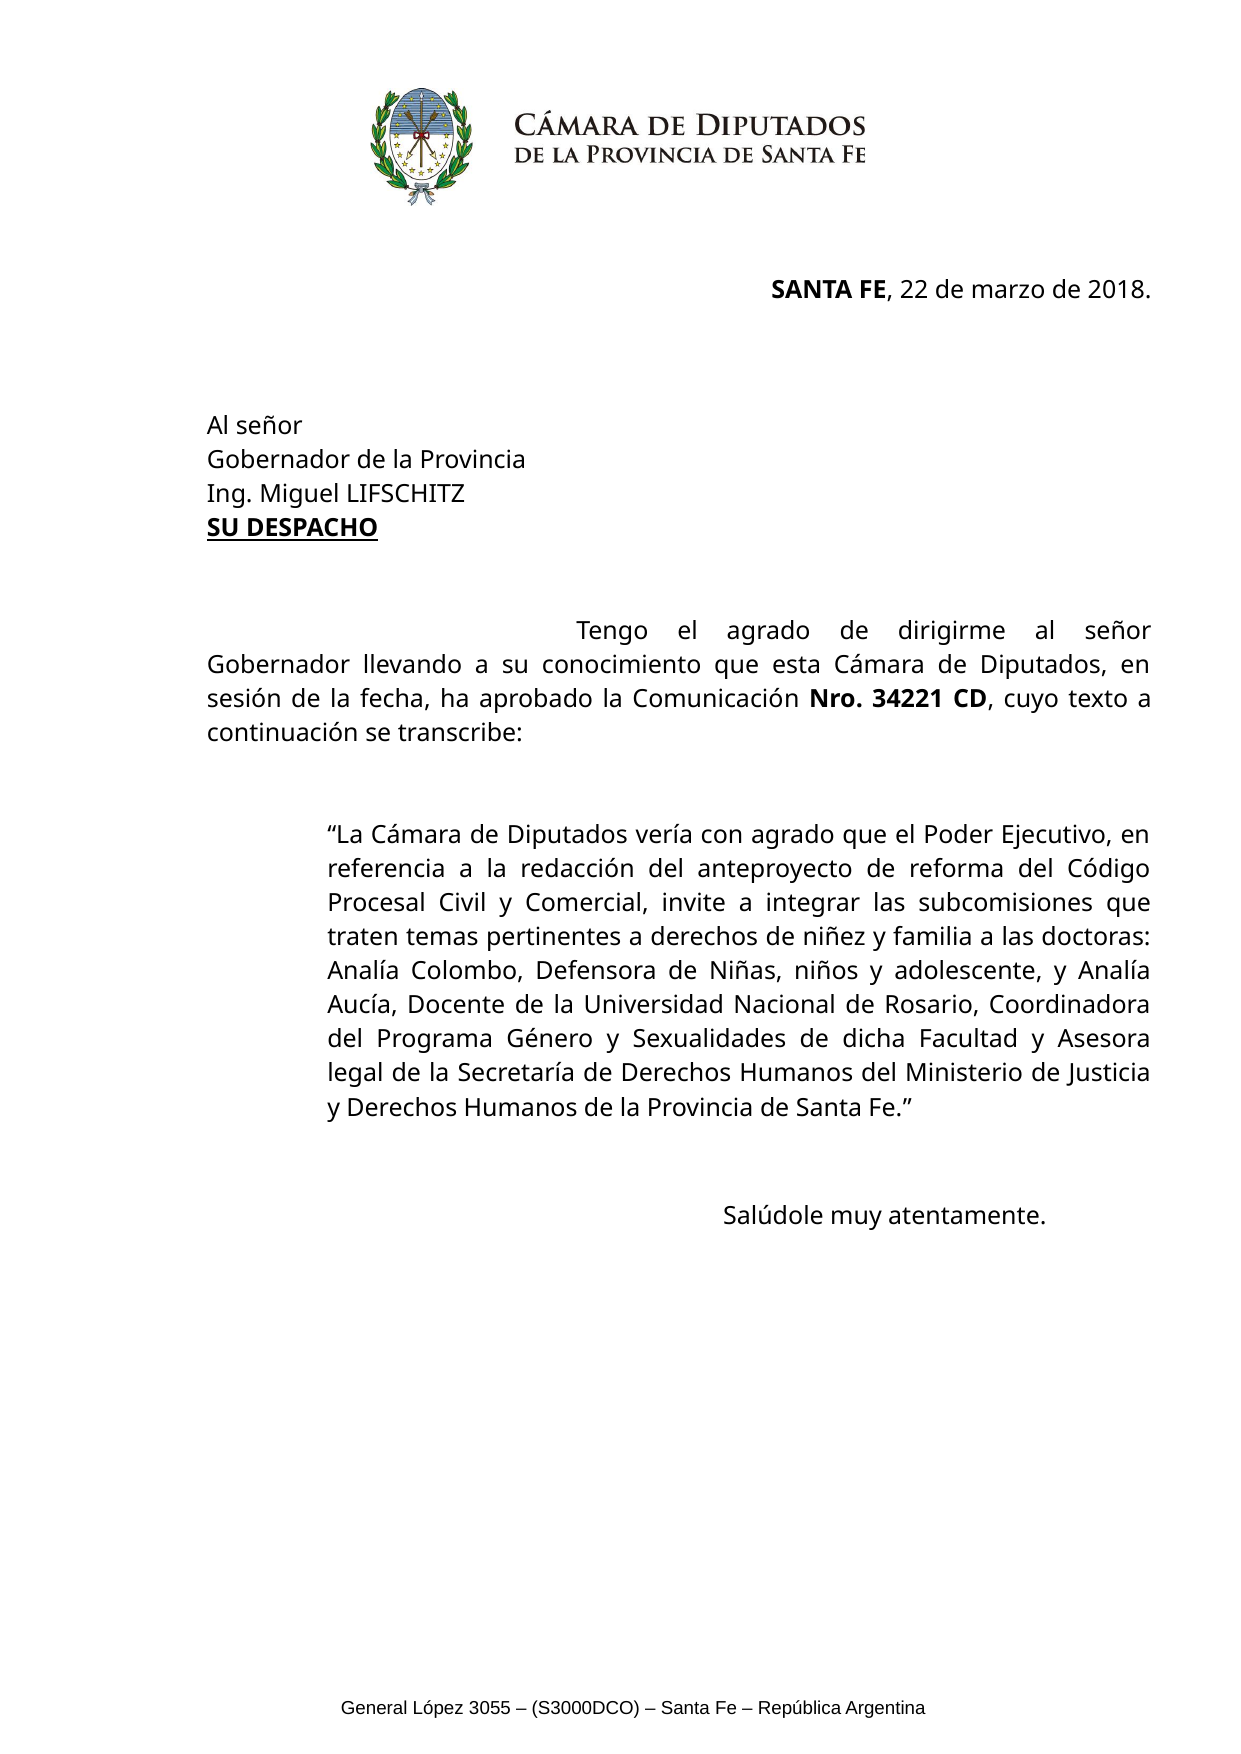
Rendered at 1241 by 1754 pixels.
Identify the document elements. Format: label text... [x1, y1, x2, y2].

text Gobernador de la Provincia [207, 442, 1152, 476]
picture [370, 88, 866, 210]
text SANTA FE, 22 de marzo de 2018. [207, 272, 1152, 306]
text SU DESPACHO [207, 510, 1152, 544]
text Salúdole muy atentamente. [649, 1197, 1152, 1231]
text Ing. Miguel LIFSCHITZ [207, 476, 1152, 510]
text “La Cámara de Diputados vería con agrado que el Poder Ejecutivo, en referencia a la redacción del anteproyecto de reforma del Código Procesal Civil y Comercial, invite a integrar las subcomisiones que traten temas pertinentes a derechos de niñez y familia a las doctoras: Analía Colombo, Defensora de Niñas, niños y adolescente, y Analía Aucía, Docente de la Universidad Nacional de Rosario, Coordinadora del Programa Género y Sexualidades de dicha Facultad y Asesora legal de la Secretaría de Derechos Humanos del Ministerio de Justicia y Derechos Humanos de la Provincia de Santa Fe.” [327, 817, 1152, 1123]
text Al señor [207, 408, 1152, 442]
text Tengo el agrado de dirigirme al señor Gobernador llevando a su conocimiento que esta Cámara de Diputados, en sesión de la fecha, ha aprobado la Comunicación Nro. 34221 CD, cuyo texto a continuación se transcribe: [207, 612, 1152, 748]
